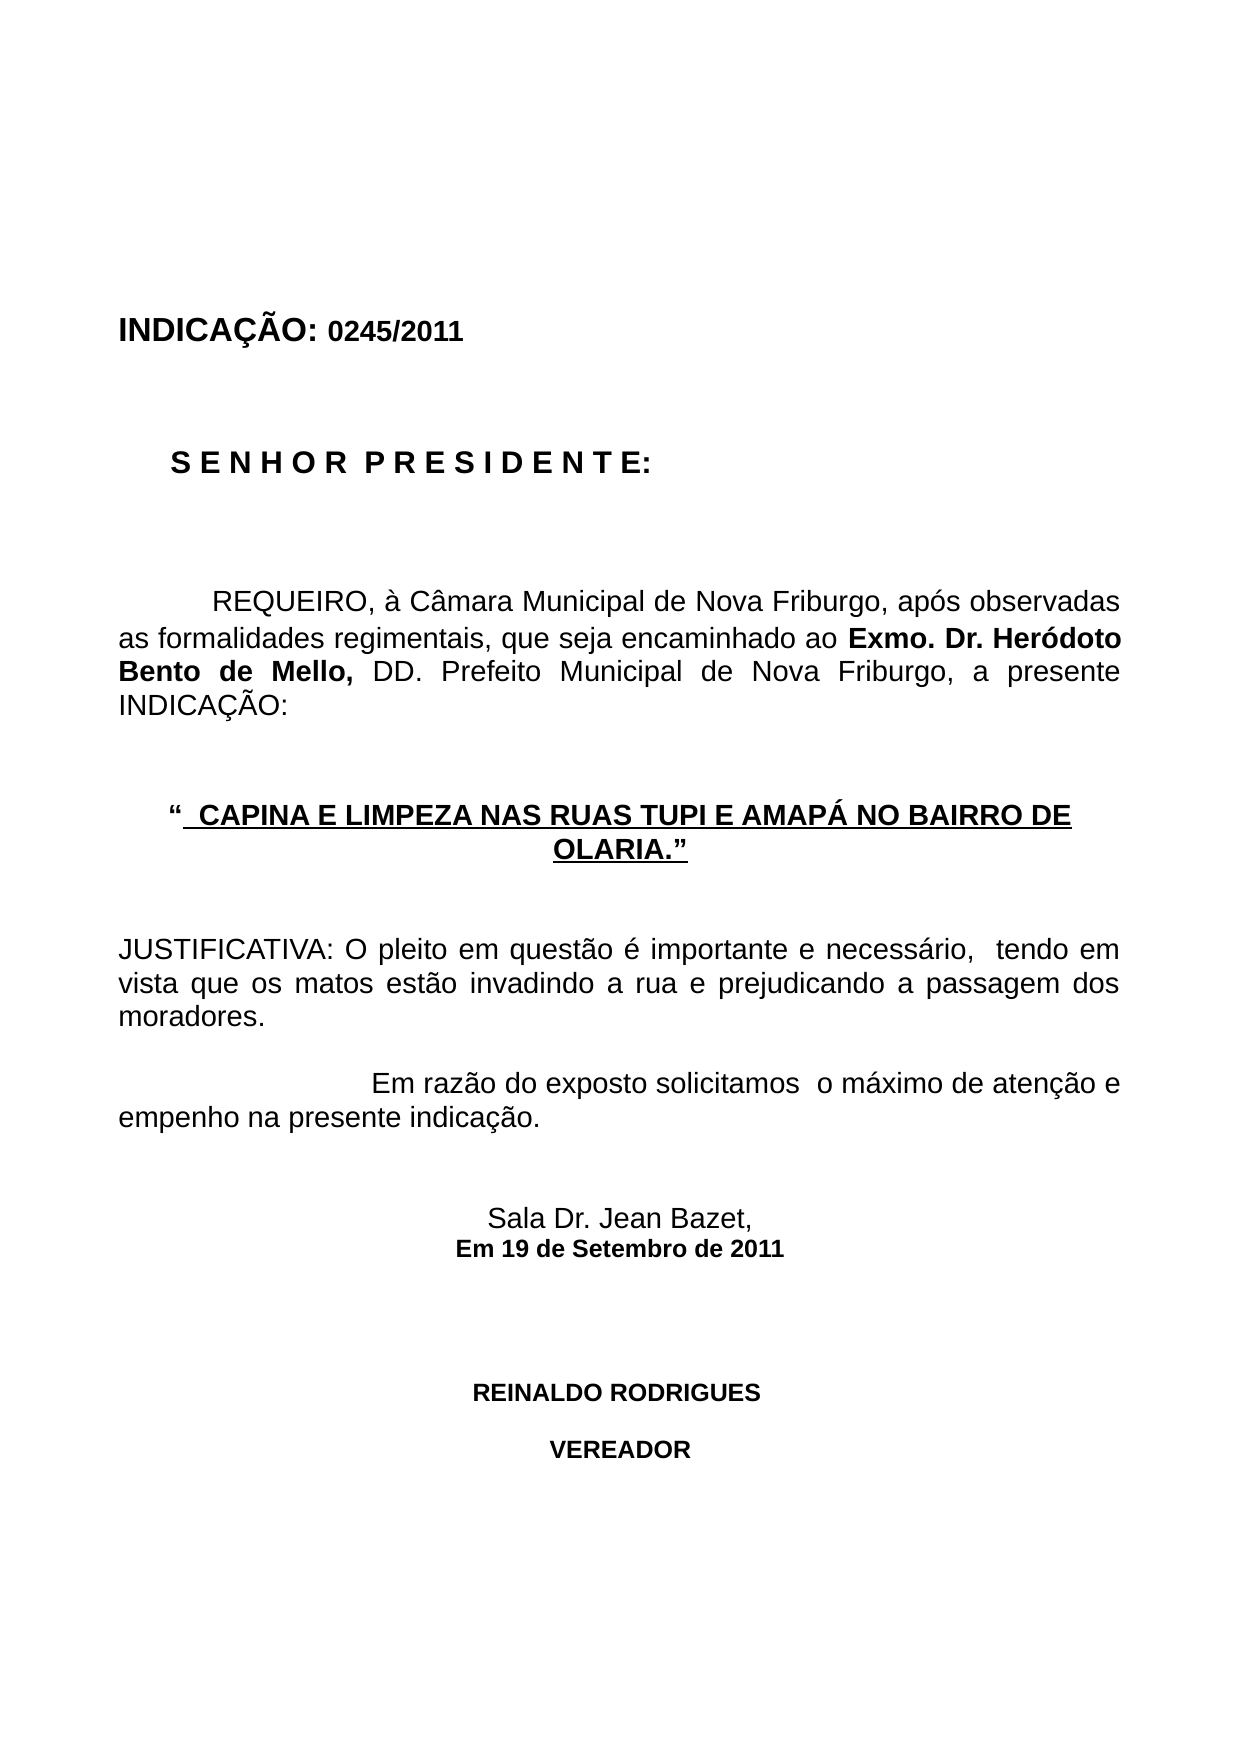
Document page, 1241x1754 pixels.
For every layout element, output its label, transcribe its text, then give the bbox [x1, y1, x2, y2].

text Em 19 de Setembro de 2011 [118, 1234, 1122, 1263]
text VEREADOR [118, 1435, 1122, 1464]
text REQUEIRO, à Câmara Municipal de Nova Friburgo, após observadas as formalidades regimentais, que seja encaminhado ao Exmo. Dr. Heródoto Bento de Mello, DD. Prefeito Municipal de Nova Friburgo, a presente INDICAÇÃO: [118, 584, 1122, 721]
text Sala Dr. Jean Bazet, [118, 1201, 1122, 1234]
text INDICAÇÃO: 0245/2011 [118, 310, 1122, 349]
text “ CAPINA E LIMPEZA NAS RUAS TUPI E AMAPÁ NO BAIRRO DE OLARIA.” [118, 798, 1122, 865]
text S E N H O R P R E S I D E N T E: [118, 444, 1122, 481]
text Em razão do exposto solicitamos o máximo de atenção e empenho na presente indicação. [118, 1066, 1122, 1133]
text JUSTIFICATIVA: O pleito em questão é importante e necessário, tendo em vista que os matos estão invadindo a rua e prejudicando a passagem dos moradores. [118, 932, 1122, 1033]
text REINALDO RODRIGUES [118, 1378, 1122, 1407]
